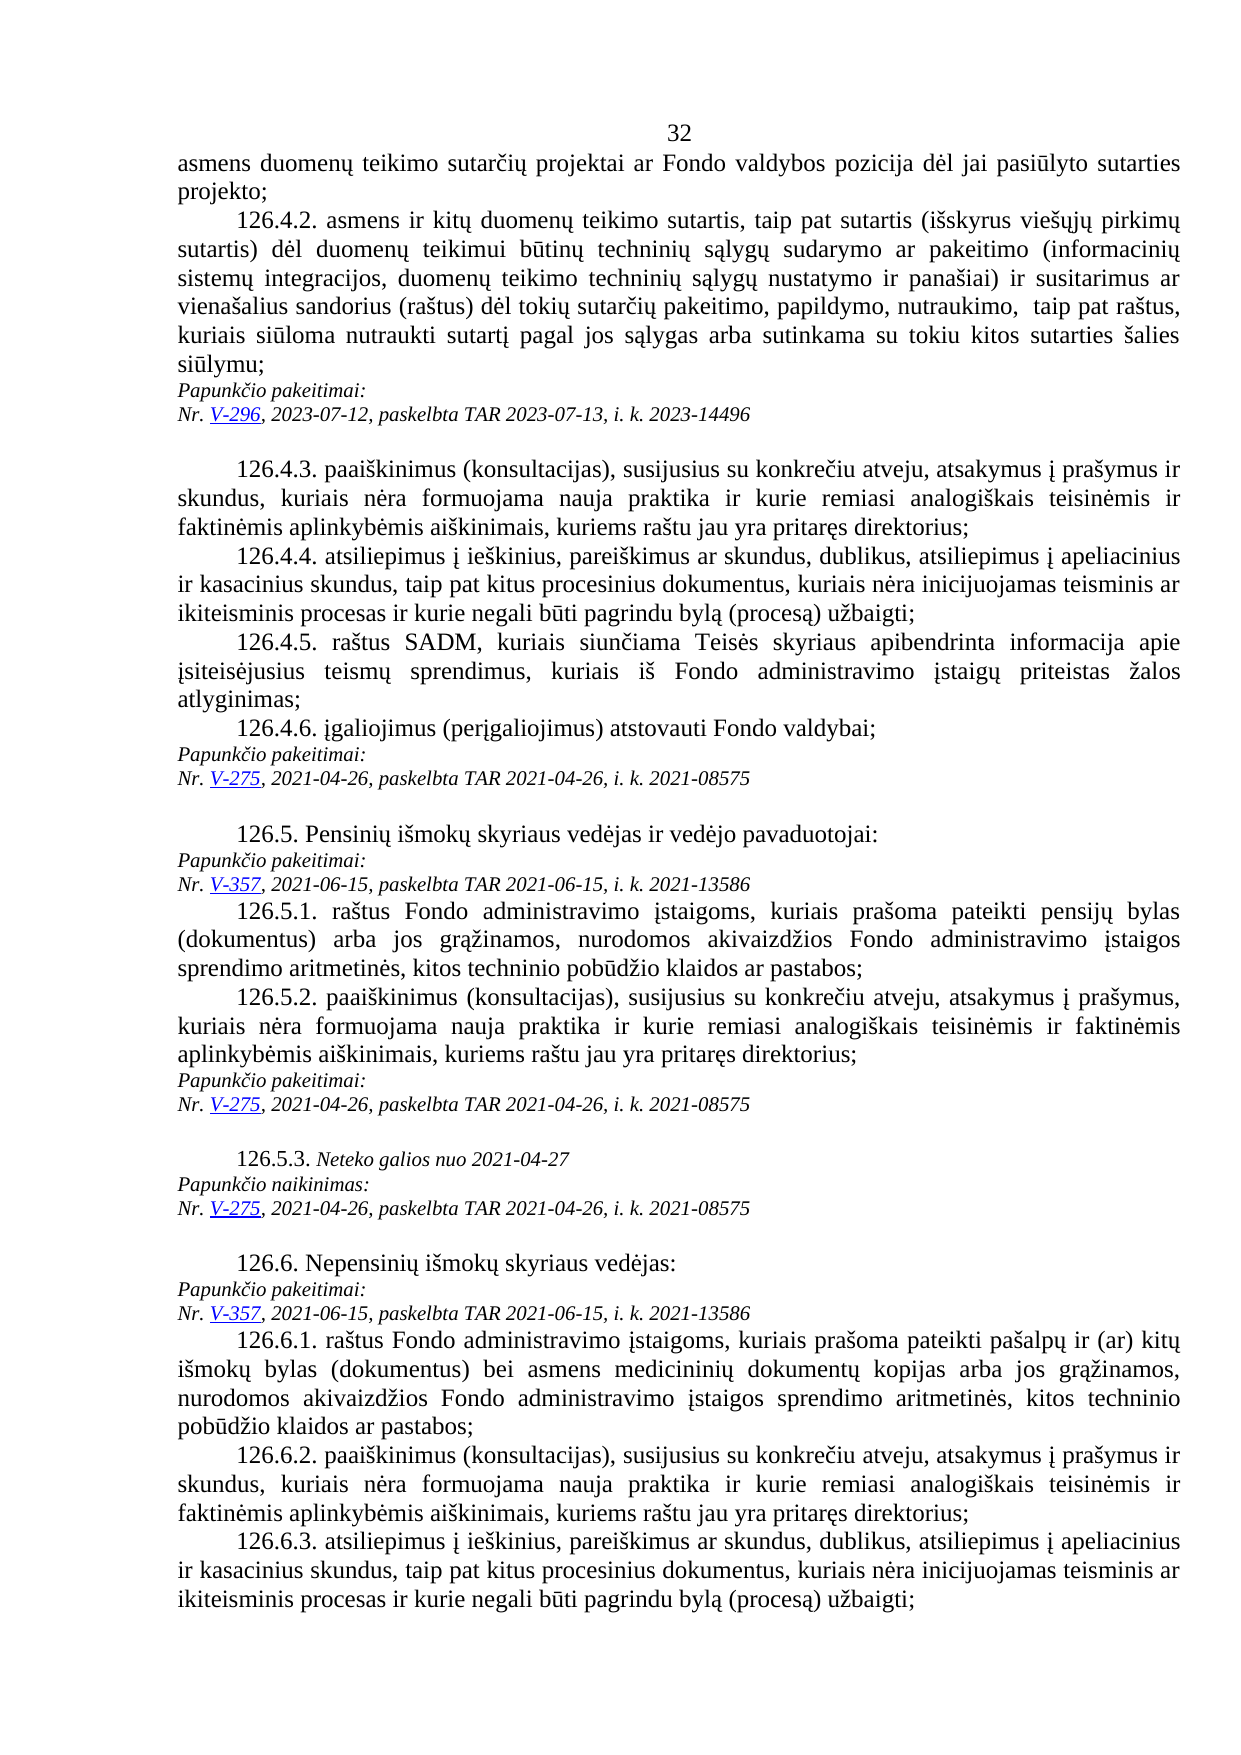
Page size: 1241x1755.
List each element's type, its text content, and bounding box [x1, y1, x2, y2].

text 126.4.2. asmens ir kitų duomenų teikimo sutartis, taip pat sutartis (išskyrus viešųjų pirkimų sutartis) dėl duomenų teikimui būtinų techninių sąlygų sudarymo ar pakeitimo (informacinių sistemų integracijos, duomenų teikimo techninių sąlygų nustatymo ir panašiai) ir susitarimus ar vienašalius sandorius (raštus) dėl tokių sutarčių pakeitimo, papildymo, nutraukimo, taip pat raštus, kuriais siūloma nutraukti sutartį pagal jos sąlygas arba sutinkama su tokiu kitos sutarties šalies siūlymu; [177, 205, 1181, 378]
text Nr. V-357, 2021-06-15, paskelbta TAR 2021-06-15, i. k. 2021-13586 [177, 872, 1181, 896]
text 126.5. Pensinių išmokų skyriaus vedėjas ir vedėjo pavaduotojai: [177, 819, 1181, 848]
text 126.6.2. paaiškinimus (konsultacijas), susijusius su konkrečiu atveju, atsakymus į prašymus ir skundus, kuriais nėra formuojama nauja praktika ir kurie remiasi analogiškais teisinėmis ir faktinėmis aplinkybėmis aiškinimais, kuriems raštu jau yra pritaręs direktorius; [177, 1440, 1181, 1526]
text Papunkčio pakeitimai: [177, 742, 1181, 766]
text 126.4.5. raštus SADM, kuriais siunčiama Teisės skyriaus apibendrinta informacija apie įsiteisėjusius teismų sprendimus, kuriais iš Fondo administravimo įstaigų priteistas žalos atlyginimas; [177, 627, 1181, 713]
text 126.5.3. Neteko galios nuo 2021-04-27 [177, 1145, 1181, 1171]
text Papunkčio pakeitimai: [177, 1277, 1181, 1301]
text 126.6.3. atsiliepimus į ieškinius, pareiškimus ar skundus, dublikus, atsiliepimus į apeliacinius ir kasacinius skundus, taip pat kitus procesinius dokumentus, kuriais nėra inicijuojamas teisminis ar ikiteisminis procesas ir kurie negali būti pagrindu bylą (procesą) užbaigti; [177, 1526, 1181, 1613]
text Papunkčio pakeitimai: [177, 848, 1181, 872]
text asmens duomenų teikimo sutarčių projektai ar Fondo valdybos pozicija dėl jai pasiūlyto sutarties projekto; [177, 148, 1181, 205]
text 126.5.2. paaiškinimus (konsultacijas), susijusius su konkrečiu atveju, atsakymus į prašymus, kuriais nėra formuojama nauja praktika ir kurie remiasi analogiškais teisinėmis ir faktinėmis aplinkybėmis aiškinimais, kuriems raštu jau yra pritaręs direktorius; [177, 982, 1181, 1068]
text 126.6.1. raštus Fondo administravimo įstaigoms, kuriais prašoma pateikti pašalpų ir (ar) kitų išmokų bylas (dokumentus) bei asmens medicininių dokumentų kopijas arba jos grąžinamos, nurodomos akivaizdžios Fondo administravimo įstaigos sprendimo aritmetinės, kitos techninio pobūdžio klaidos ar pastabos; [177, 1325, 1181, 1440]
text Papunkčio pakeitimai: [177, 1068, 1181, 1092]
text 126.4.6. įgaliojimus (perįgaliojimus) atstovauti Fondo valdybai; [177, 713, 1181, 742]
text Nr. V-357, 2021-06-15, paskelbta TAR 2021-06-15, i. k. 2021-13586 [177, 1301, 1181, 1325]
text Nr. V-275, 2021-04-26, paskelbta TAR 2021-04-26, i. k. 2021-08575 [177, 1092, 1181, 1116]
text 126.4.3. paaiškinimus (konsultacijas), susijusius su konkrečiu atveju, atsakymus į prašymus ir skundus, kuriais nėra formuojama nauja praktika ir kurie remiasi analogiškais teisinėmis ir faktinėmis aplinkybėmis aiškinimais, kuriems raštu jau yra pritaręs direktorius; [177, 454, 1181, 541]
text 126.6. Nepensinių išmokų skyriaus vedėjas: [177, 1248, 1181, 1277]
text Papunkčio pakeitimai: [177, 378, 1181, 402]
text Nr. V-275, 2021-04-26, paskelbta TAR 2021-04-26, i. k. 2021-08575 [177, 1196, 1181, 1219]
text 126.5.1. raštus Fondo administravimo įstaigoms, kuriais prašoma pateikti pensijų bylas (dokumentus) arba jos grąžinamos, nurodomos akivaizdžios Fondo administravimo įstaigos sprendimo aritmetinės, kitos techninio pobūdžio klaidos ar pastabos; [177, 896, 1181, 982]
text Nr. V-296, 2023-07-12, paskelbta TAR 2023-07-13, i. k. 2023-14496 [177, 402, 1181, 426]
text Nr. V-275, 2021-04-26, paskelbta TAR 2021-04-26, i. k. 2021-08575 [177, 766, 1181, 790]
text Papunkčio naikinimas: [177, 1171, 1181, 1196]
text 126.4.4. atsiliepimus į ieškinius, pareiškimus ar skundus, dublikus, atsiliepimus į apeliacinius ir kasacinius skundus, taip pat kitus procesinius dokumentus, kuriais nėra inicijuojamas teisminis ar ikiteisminis procesas ir kurie negali būti pagrindu bylą (procesą) užbaigti; [177, 541, 1181, 627]
